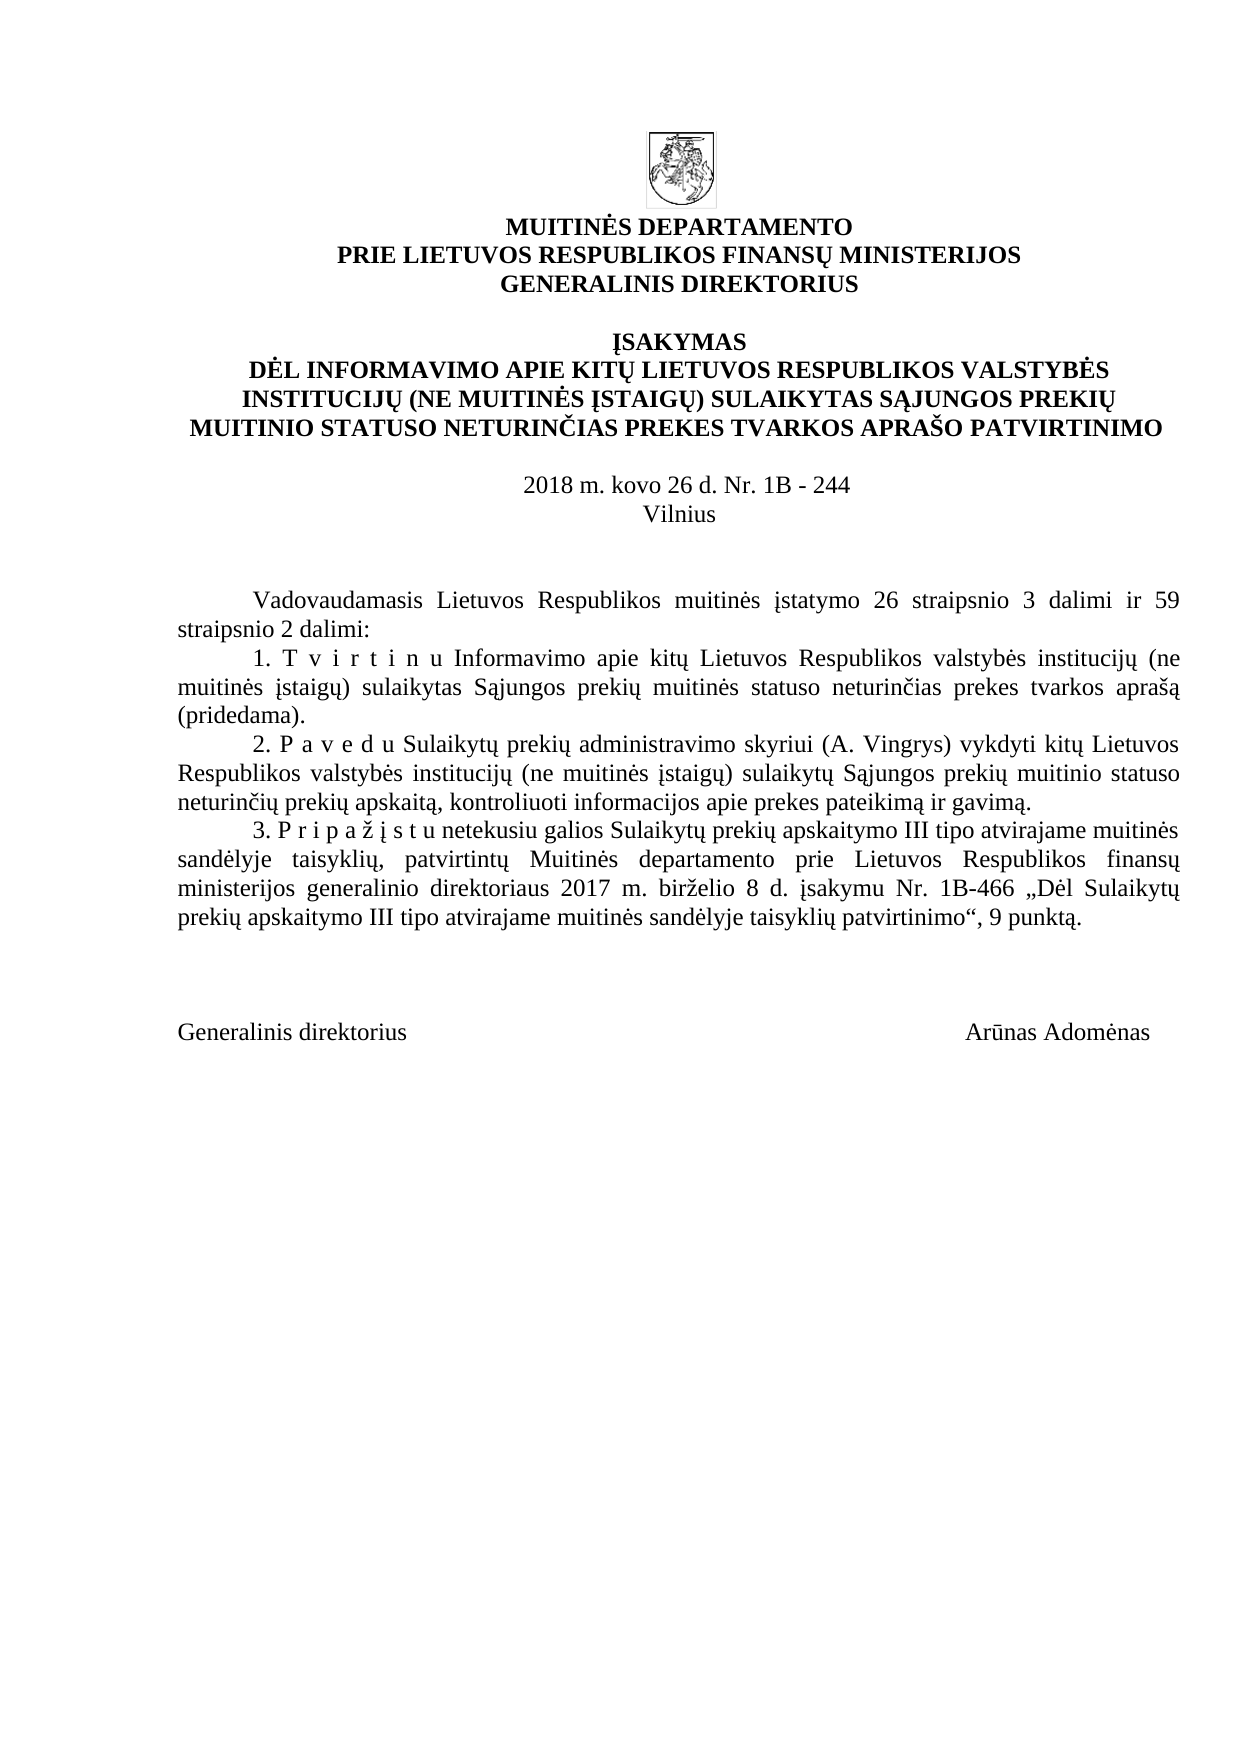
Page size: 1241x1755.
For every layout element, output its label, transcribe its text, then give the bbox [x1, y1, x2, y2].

text 2. P a v e d u Sulaikytų prekių administravimo skyriui (A. Vingrys) vykdyti kitų Lietuvos Respublikos valstybės institucijų (ne muitinės įstaigų) sulaikytų Sąjungos prekių muitinio statuso neturinčių prekių apskaitą, kontroliuoti informacijos apie prekes pateikimą ir gavimą. [177, 729, 1181, 815]
text ĮSAKYMAS [177, 327, 1181, 355]
text 1. T v i r t i n u Informavimo apie kitų Lietuvos Respublikos valstybės institucijų (ne muitinės įstaigų) sulaikytas Sąjungos prekių muitinės statuso neturinčias prekes tvarkos aprašą (pridedama). [177, 643, 1181, 729]
text Vilnius [177, 499, 1181, 528]
text PRIE LIETUVOS RESPUBLIKOS FINANSŲ MINISTERIJOS [177, 240, 1181, 269]
text DĖL INFORMAVIMO APIE KITŲ LIETUVOS RESPUBLIKOS VALSTYBĖS INSTITUCIJŲ (NE MUITINĖS ĮSTAIGŲ) SULAIKYTAS SĄJUNGOS PREKIŲ MUITINIO STATUSO NETURINČIAS PREKES TVARKOS APRAŠO PATVIRTINIMO [177, 355, 1181, 442]
text GENERALINIS DIREKTORIUS [177, 269, 1181, 298]
text Vadovaudamasis Lietuvos Respublikos muitinės įstatymo 26 straipsnio 3 dalimi ir 59 straipsnio 2 dalimi: [177, 585, 1181, 643]
text MUITINĖS DEPARTAMENTO [177, 212, 1181, 240]
text Generalinis direktorius Arūnas Adomėnas [177, 1017, 1181, 1045]
text 2018 m. kovo 26 d. Nr. 1B - 244 [192, 470, 1181, 499]
text 3. P r i p a ž į s t u netekusiu galios Sulaikytų prekių apskaitymo III tipo atvirajame muitinės sandėlyje taisyklių, patvirtintų Muitinės departamento prie Lietuvos Respublikos finansų ministerijos generalinio direktoriaus 2017 m. birželio 8 d. įsakymu Nr. 1B-466 „Dėl Sulaikytų prekių apskaitymo III tipo atvirajame muitinės sandėlyje taisyklių patvirtinimo“, 9 punktą. [177, 815, 1181, 930]
